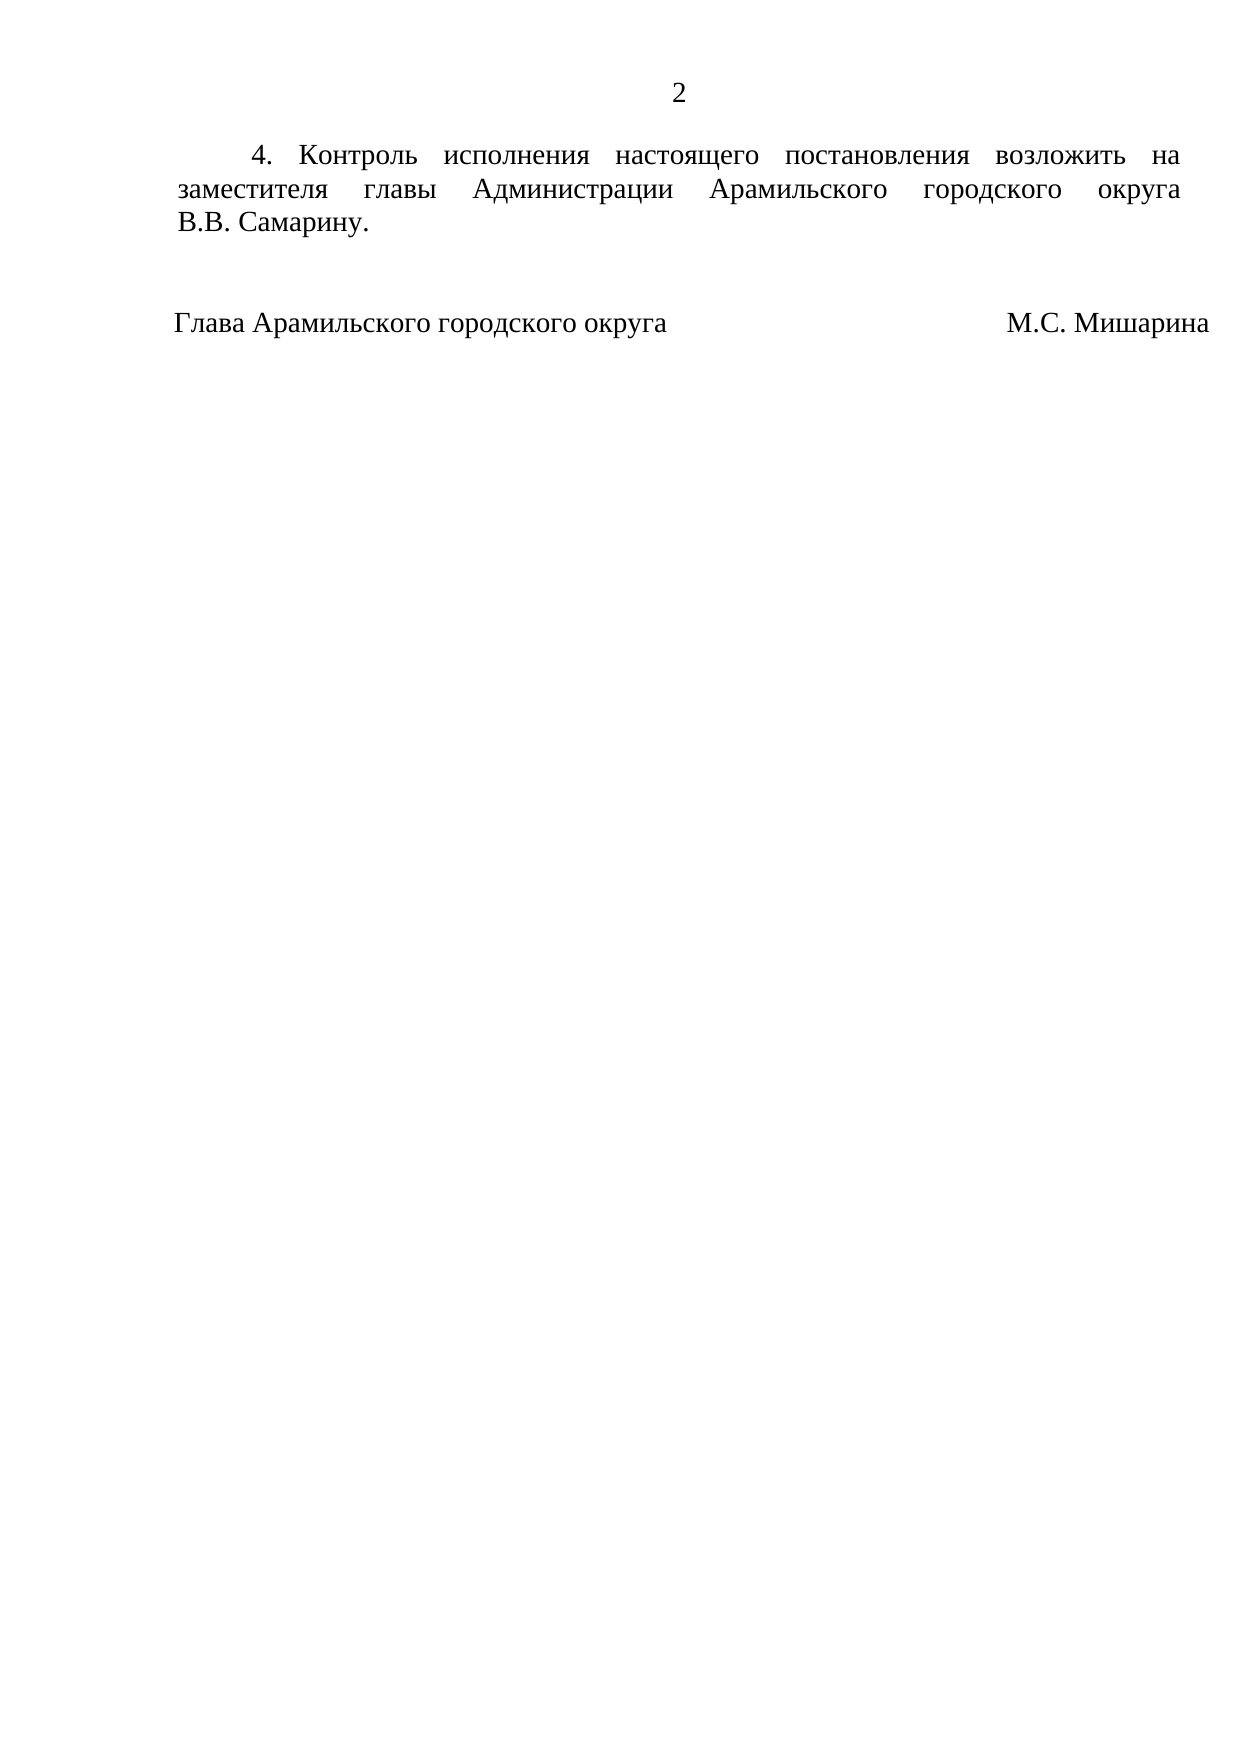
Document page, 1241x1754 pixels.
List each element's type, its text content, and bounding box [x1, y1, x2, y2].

text 4. Контроль исполнения настоящего постановления возложить на заместителя главы Администрации Арамильского городского округа В.В. Самарину. [177, 137, 1181, 238]
table_header Глава Арамильского городского округа [163, 305, 701, 373]
table_header М.С. Мишарина [701, 305, 1221, 373]
